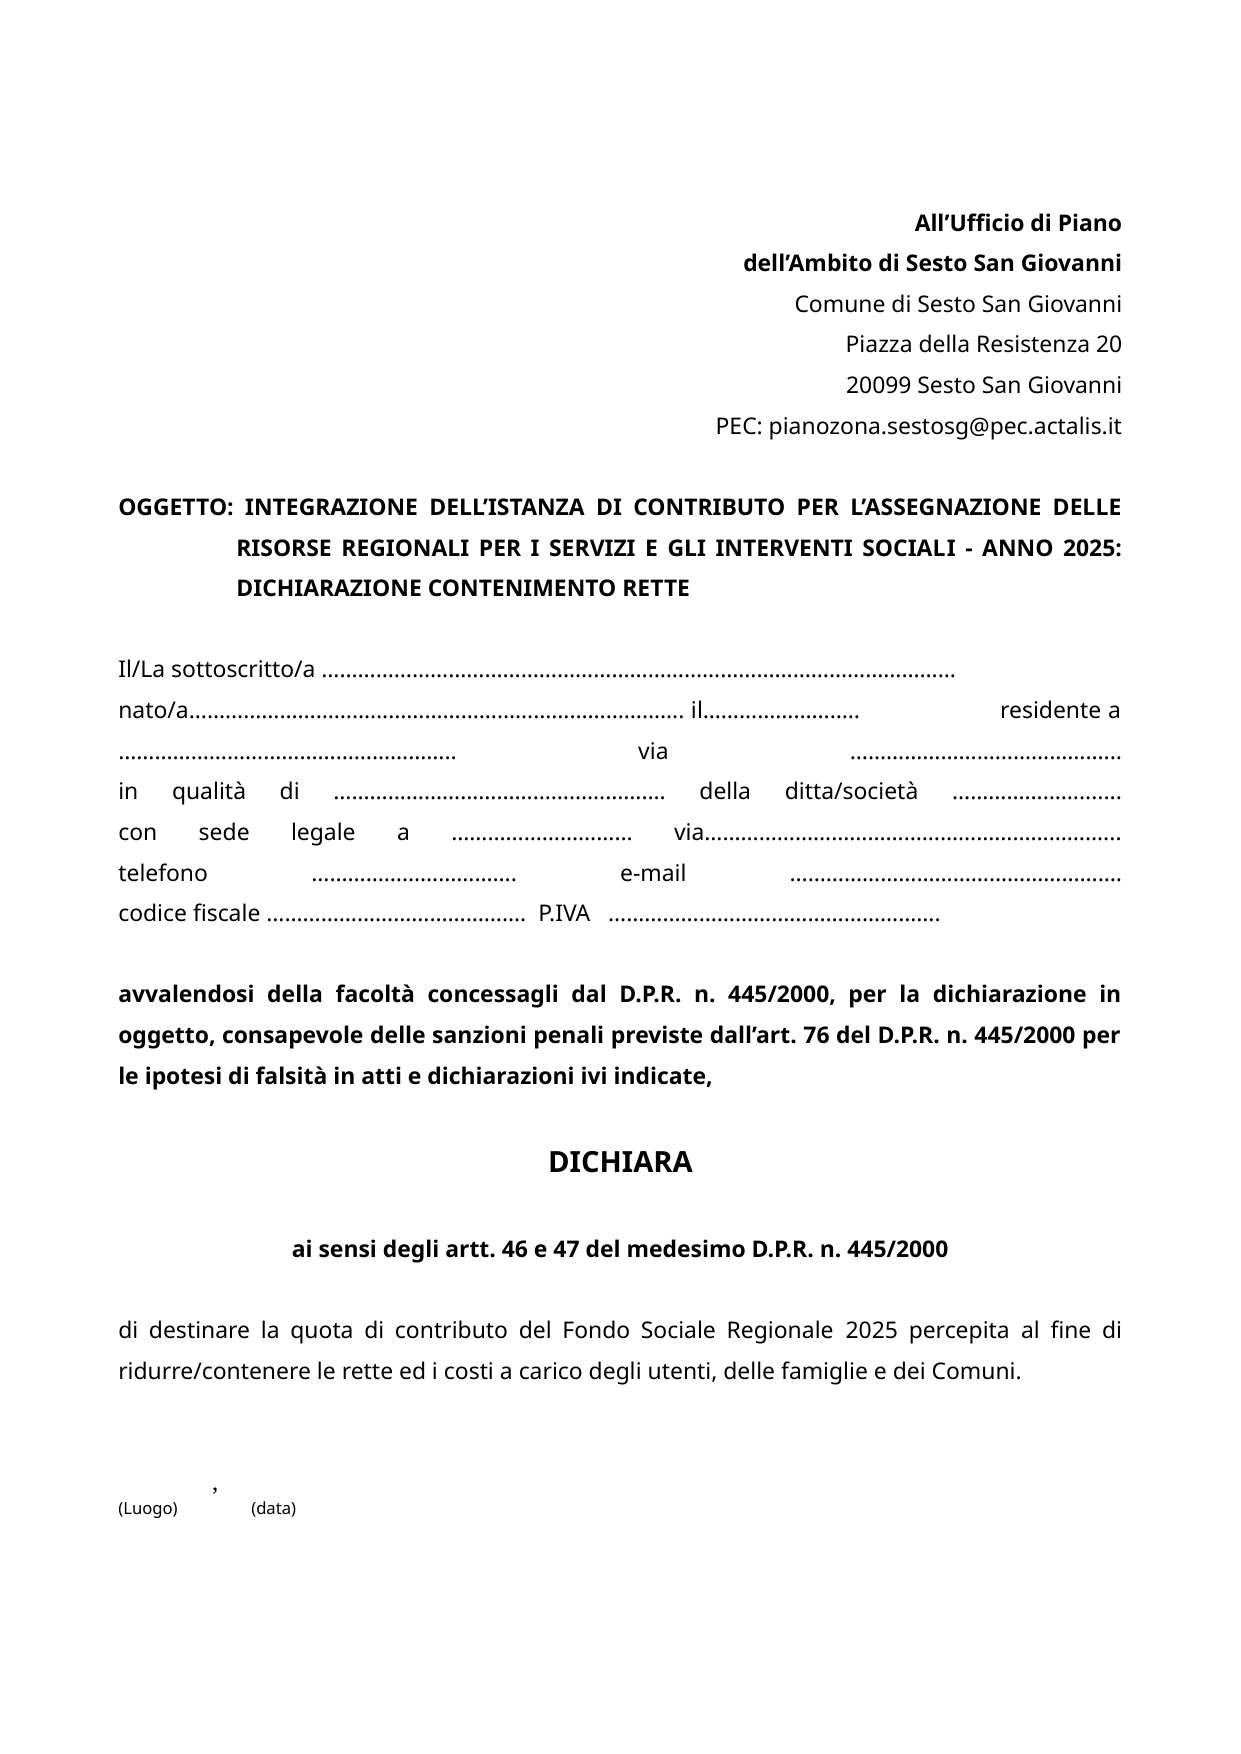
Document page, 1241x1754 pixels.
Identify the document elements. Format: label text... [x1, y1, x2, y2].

text PEC: pianozona.sestosg@pec.actalis.it [118, 410, 1122, 441]
text (Luogo) (data) [118, 1496, 1122, 1519]
text nato/a………………………………………………………………………. il…………………….. residente a ……………………………………………….. via ……………………………………... in qualità di ………………………………………………. della ditta/società …………………....... con sede legale a ………………………… via…………………………………………………………... telefono ……………………………. e-mail ………………………………………………. codice fiscale ……………………………………. P.IVA ………………………………………………. [118, 694, 1122, 928]
text DICHIARA [118, 1141, 1122, 1181]
text Piazza della Resistenza 20 [118, 328, 1122, 360]
text 20099 Sesto San Giovanni [118, 369, 1122, 400]
text di destinare la quota di contributo del Fondo Sociale Regionale 2025 percepita al fine di ridurre/contenere le rette ed i costi a carico degli utenti, delle famiglie e dei Comuni. [118, 1314, 1122, 1386]
text Comune di Sesto San Giovanni [118, 288, 1122, 319]
text avvalendosi della facoltà concessagli dal D.P.R. n. 445/2000, per la dichiarazione in oggetto, consapevole delle sanzioni penali previste dall’art. 76 del D.P.R. n. 445/2000 per le ipotesi di falsità in atti e dichiarazioni ivi indicate, [118, 978, 1122, 1091]
text dell’Ambito di Sesto San Giovanni [561, 247, 1122, 278]
text , [118, 1467, 1122, 1496]
text Il/La sottoscritto/a …………………………………………………………………………………………… [118, 653, 1122, 685]
text ai sensi degli artt. 46 e 47 del medesimo D.P.R. n. 445/2000 [118, 1233, 1122, 1264]
text OGGETTO: INTEGRAZIONE DELL’ISTANZA DI CONTRIBUTO PER L’ASSEGNAZIONE DELLE RISORSE REGIONALI PER I SERVIZI E GLI INTERVENTI SOCIALI - ANNO 2025: DICHIARAZIONE CONTENIMENTO RETTE [118, 491, 1122, 603]
text All’Ufficio di Piano [561, 207, 1122, 238]
